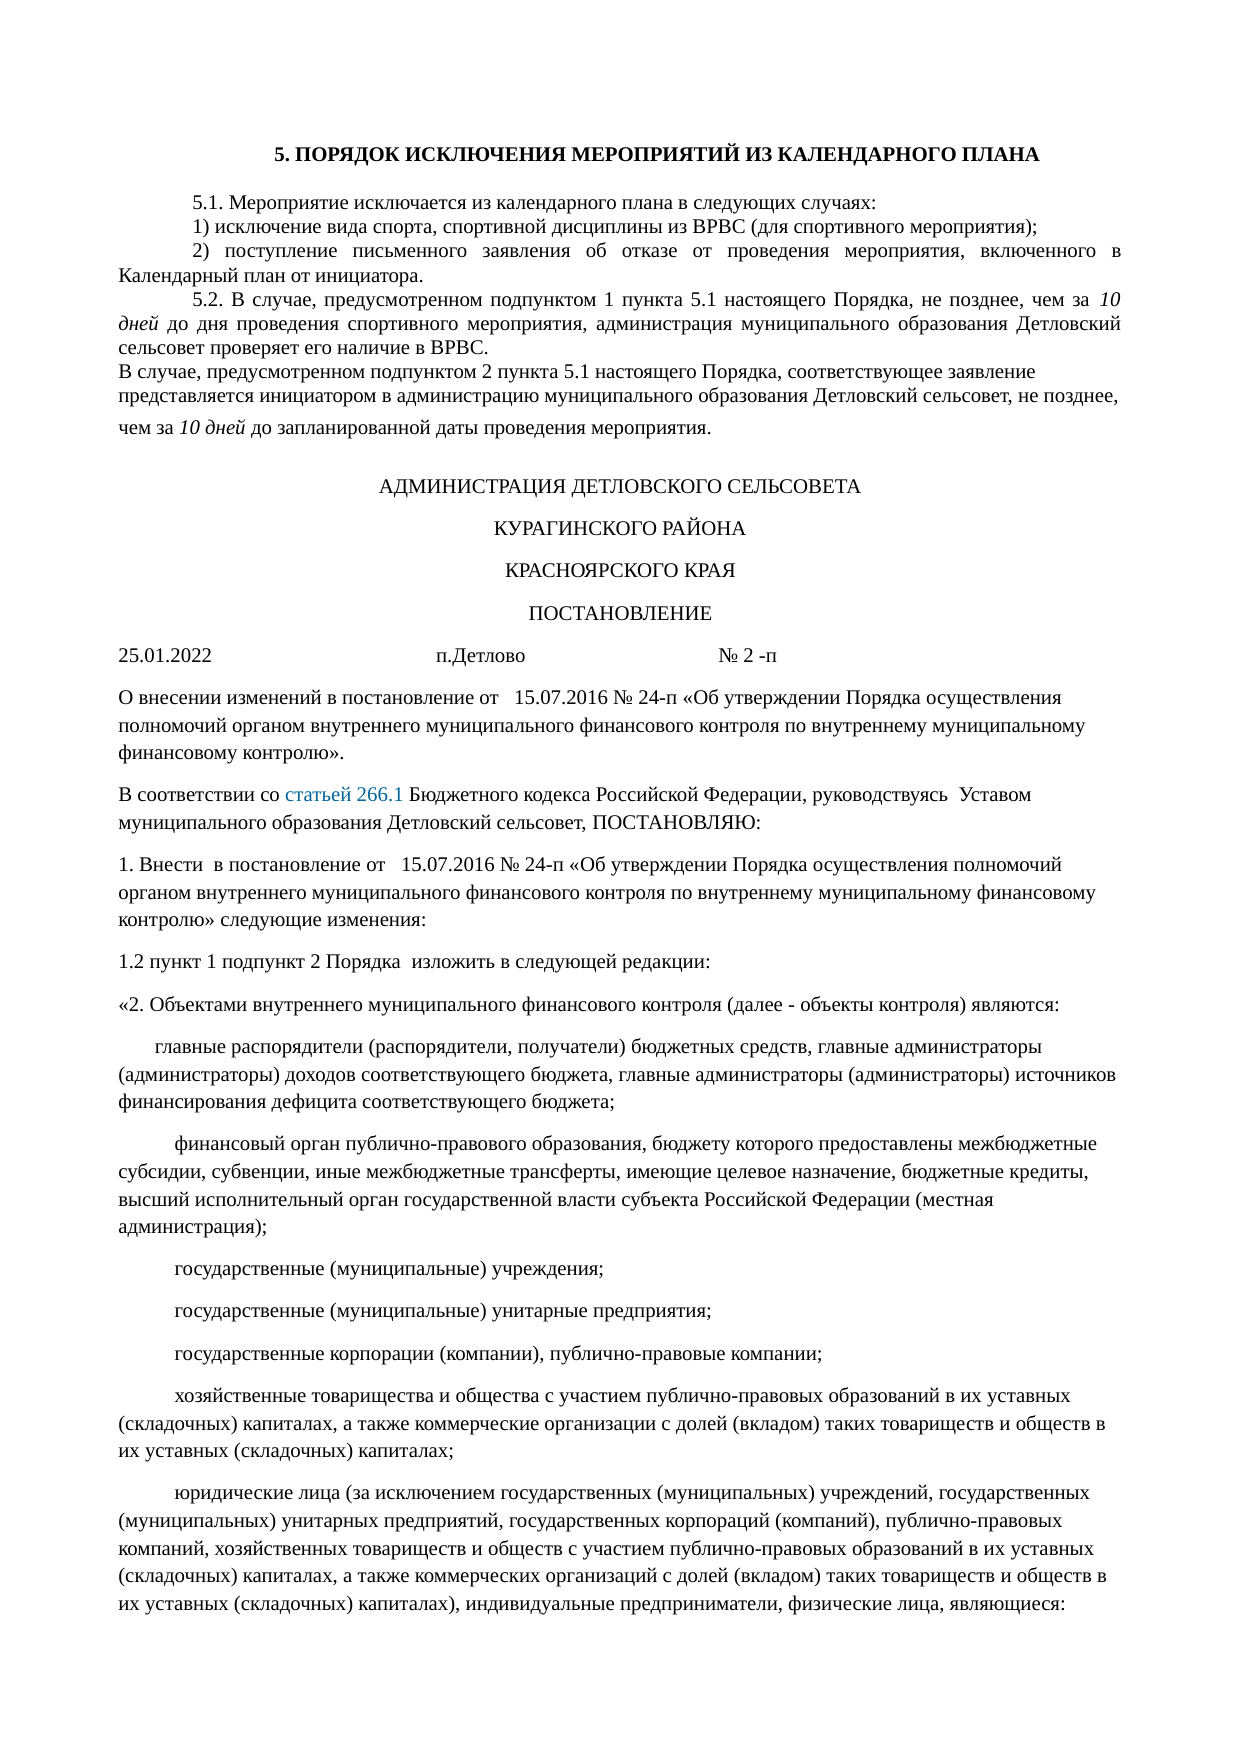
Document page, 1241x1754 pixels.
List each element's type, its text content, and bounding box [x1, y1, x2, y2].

text государственные (муниципальные) учреждения; [118, 1256, 1122, 1280]
text АДМИНИСТРАЦИЯ ДЕТЛОВСКОГО СЕЛЬСОВЕТА [118, 474, 1122, 498]
text финансовый орган публично-правового образования, бюджету которого предоставлены межбюджетные субсидии, субвенции, иные межбюджетные трансферты, имеющие целевое назначение, бюджетные кредиты, высший исполнительный орган государственной власти субъекта Российской Федерации (местная администрация); [118, 1131, 1122, 1238]
text юридические лица (за исключением государственных (муниципальных) учреждений, государственных (муниципальных) унитарных предприятий, государственных корпораций (компаний), публично-правовых компаний, хозяйственных товариществ и обществ с участием публично-правовых образований в их уставных (складочных) капиталах, а также коммерческих организаций с долей (вкладом) таких товариществ и обществ в их уставных (складочных) капиталах), индивидуальные предприниматели, физические лица, являющиеся: [118, 1480, 1122, 1615]
text главные распорядители (распорядители, получатели) бюджетных средств, главные администраторы (администраторы) доходов соответствующего бюджета, главные администраторы (администраторы) источников финансирования дефицита соответствующего бюджета; [118, 1034, 1122, 1113]
text хозяйственные товарищества и общества с участием публично-правовых образований в их уставных (складочных) капиталах, а также коммерческие организации с долей (вкладом) таких товариществ и обществ в их уставных (складочных) капиталах; [118, 1383, 1122, 1462]
text государственные (муниципальные) унитарные предприятия; [118, 1298, 1122, 1322]
text О внесении изменений в постановление от 15.07.2016 № 24-п «Об утверждении Порядка осуществления полномочий органом внутреннего муниципального финансового контроля по внутреннему муниципальному финансовому контролю». [118, 685, 1122, 764]
text [0, 1256, 45, 1289]
text 1) исключение вида спорта, спортивной дисциплины из ВРВС (для спортивного мероприятия); [118, 214, 1122, 238]
text ПОСТАНОВЛЕНИЕ [118, 601, 1122, 624]
text «2. Объектами внутреннего муниципального финансового контроля (далее - объекты контроля) являются: [118, 992, 1122, 1016]
text государственные корпорации (компании), публично-правовые компании; [118, 1341, 1122, 1365]
text [0, 1298, 45, 1331]
text 1. Внести в постановление от 15.07.2016 № 24-п «Об утверждении Порядка осуществления полномочий органом внутреннего муниципального финансового контроля по внутреннему муниципальному финансовому контролю» следующие изменения: [118, 852, 1122, 931]
text 5.2. В случае, предусмотренном подпунктом 1 пункта 5.1 настоящего Порядка, не позднее, чем за 10 дней до дня проведения спортивного мероприятия, администрация муниципального образования Детловский сельсовет проверяет его наличие в ВРВС. [118, 287, 1122, 359]
text 1.2 пункт 1 подпункт 2 Порядка изложить в следующей редакции: [118, 949, 1122, 973]
text 25.01.2022 п.Детлово № 2 -п [118, 643, 1122, 667]
text 2) поступление письменного заявления об отказе от проведения мероприятия, включенного в Календарный план от инициатора. [118, 238, 1122, 287]
text В случае, предусмотренном подпунктом 2 пункта 5.1 настоящего Порядка, соответствующее заявление представляется инициатором в администрацию муниципального образования Детловский сельсовет, не позднее, чем за 10 дней до запланированной даты проведения мероприятия. [118, 359, 1122, 440]
text КУРАГИНСКОГО РАЙОНА [118, 516, 1122, 540]
subtitle 5. ПОРЯДОК ИСКЛЮЧЕНИЯ МЕРОПРИЯТИЙ ИЗ КАЛЕНДАРНОГО ПЛАНА [118, 142, 1122, 166]
text КРАСНОЯРСКОГО КРАЯ [118, 558, 1122, 582]
text 5.1. Мероприятие исключается из календарного плана в следующих случаях: [118, 190, 1122, 214]
text В соответствии со статьей 266.1 Бюджетного кодекса Российской Федерации, руководствуясь Уставом муниципального образования Детловский сельсовет, ПОСТАНОВЛЯЮ: [118, 782, 1122, 834]
text [0, 1341, 45, 1373]
